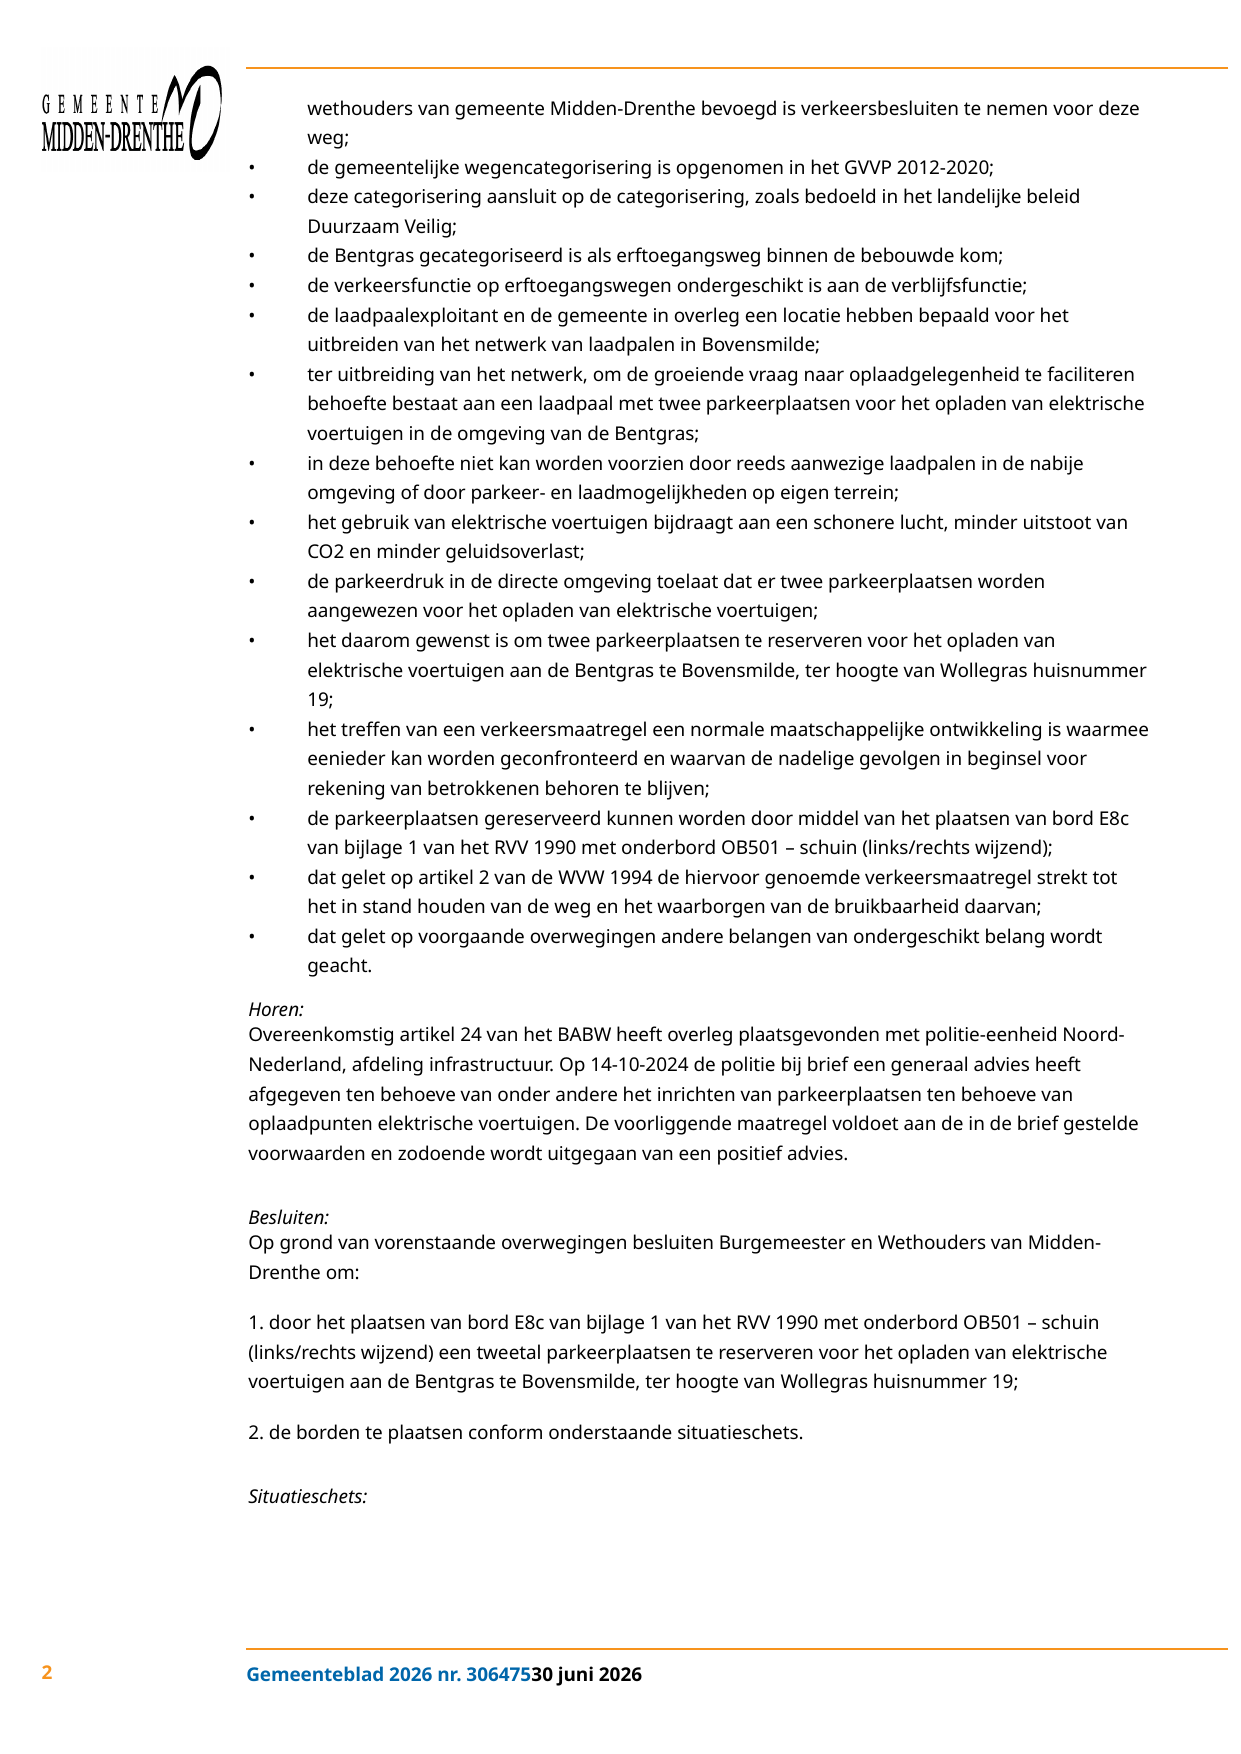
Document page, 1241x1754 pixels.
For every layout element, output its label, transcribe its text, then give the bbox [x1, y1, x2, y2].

text 1. door het plaatsen van bord E8c van bijlage 1 van het RVV 1990 met onderbord OB501 – schuin (links/rechts wijzend) een tweetal parkeerplaatsen te reserveren voor het opladen van elektrische voertuigen aan de Bentgras te Bovensmilde, ter hoogte van Wollegras huisnummer 19; [248, 1309, 1152, 1394]
text Op grond van vorenstaande overwegingen besluiten Burgemeester en Wethouders van Midden-Drenthe om: [248, 1229, 1152, 1285]
text Overeenkomstig artikel 24 van het BABW heeft overleg plaatsgevonden met politie-eenheid Noord-Nederland, afdeling infrastructuur. Op 14-10-2024 de politie bij brief een generaal advies heeft afgegeven ten behoeve van onder andere het inrichten van parkeerplaatsen ten behoeve van oplaadpunten elektrische voertuigen. De voorliggende maatregel voldoet aan de in de brief gestelde voorwaarden en zodoende wordt uitgegaan van een positief advies. [248, 1022, 1152, 1166]
picture [41, 47, 231, 172]
list het treffen van een verkeersmaatregel een normale maatschappelijke ontwikkeling is waarmee eenieder kan worden geconfronteerd en waarvan de nadelige gevolgen in beginsel voor rekening van betrokkenen behoren te blijven; [248, 716, 1152, 801]
list de parkeerdruk in de directe omgeving toelaat dat er twee parkeerplaatsen worden aangewezen voor het opladen van elektrische voertuigen; [248, 568, 1152, 623]
list dat gelet op artikel 2 van de WVW 1994 de hiervoor genoemde verkeersmaatregel strekt tot het in stand houden van de weg en het waarborgen van de bruikbaarheid daarvan; [248, 864, 1152, 919]
list dat gelet op voorgaande overwegingen andere belangen van ondergeschikt belang wordt geacht. [248, 923, 1152, 978]
list ter uitbreiding van het netwerk, om de groeiende vraag naar oplaadgelegenheid te faciliteren behoefte bestaat aan een laadpaal met twee parkeerplaatsen voor het opladen van elektrische voertuigen in de omgeving van de Bentgras; [248, 361, 1152, 446]
list de gemeentelijke wegencategorisering is opgenomen in het GVVP 2012-2020; [248, 154, 1152, 180]
text 2. de borden te plaatsen conform onderstaande situatieschets. [248, 1419, 1152, 1445]
list deze categorisering aansluit op de categorisering, zoals bedoeld in het landelijke beleid Duurzaam Veilig; [248, 183, 1152, 239]
list in deze behoefte niet kan worden voorzien door reeds aanwezige laadpalen in de nabije omgeving of door parkeer- en laadmogelijkheden op eigen terrein; [248, 450, 1152, 505]
text Besluiten: [248, 1204, 1152, 1229]
list de Bentgras gecategoriseerd is als erftoegangsweg binnen de bebouwde kom; [248, 243, 1152, 268]
list de laadpaalexploitant en de gemeente in overleg een locatie hebben bepaald voor het uitbreiden van het netwerk van laadpalen in Bovensmilde; [248, 302, 1152, 357]
list wethouders van gemeente Midden-Drenthe bevoegd is verkeersbesluiten te nemen voor deze weg; [248, 95, 1152, 150]
text Horen: [248, 996, 1152, 1022]
list de parkeerplaatsen gereserveerd kunnen worden door middel van het plaatsen van bord E8c van bijlage 1 van het RVV 1990 met onderbord OB501 – schuin (links/rechts wijzend); [248, 805, 1152, 860]
list het daarom gewenst is om twee parkeerplaatsen te reserveren voor het opladen van elektrische voertuigen aan de Bentgras te Bovensmilde, ter hoogte van Wollegras huisnummer 19; [248, 627, 1152, 712]
list het gebruik van elektrische voertuigen bijdraagt aan een schonere lucht, minder uitstoot van CO2 en minder geluidsoverlast; [248, 509, 1152, 564]
text Situatieschets: [248, 1483, 1152, 1509]
list de verkeersfunctie op erftoegangswegen ondergeschikt is aan de verblijfsfunctie; [248, 272, 1152, 298]
